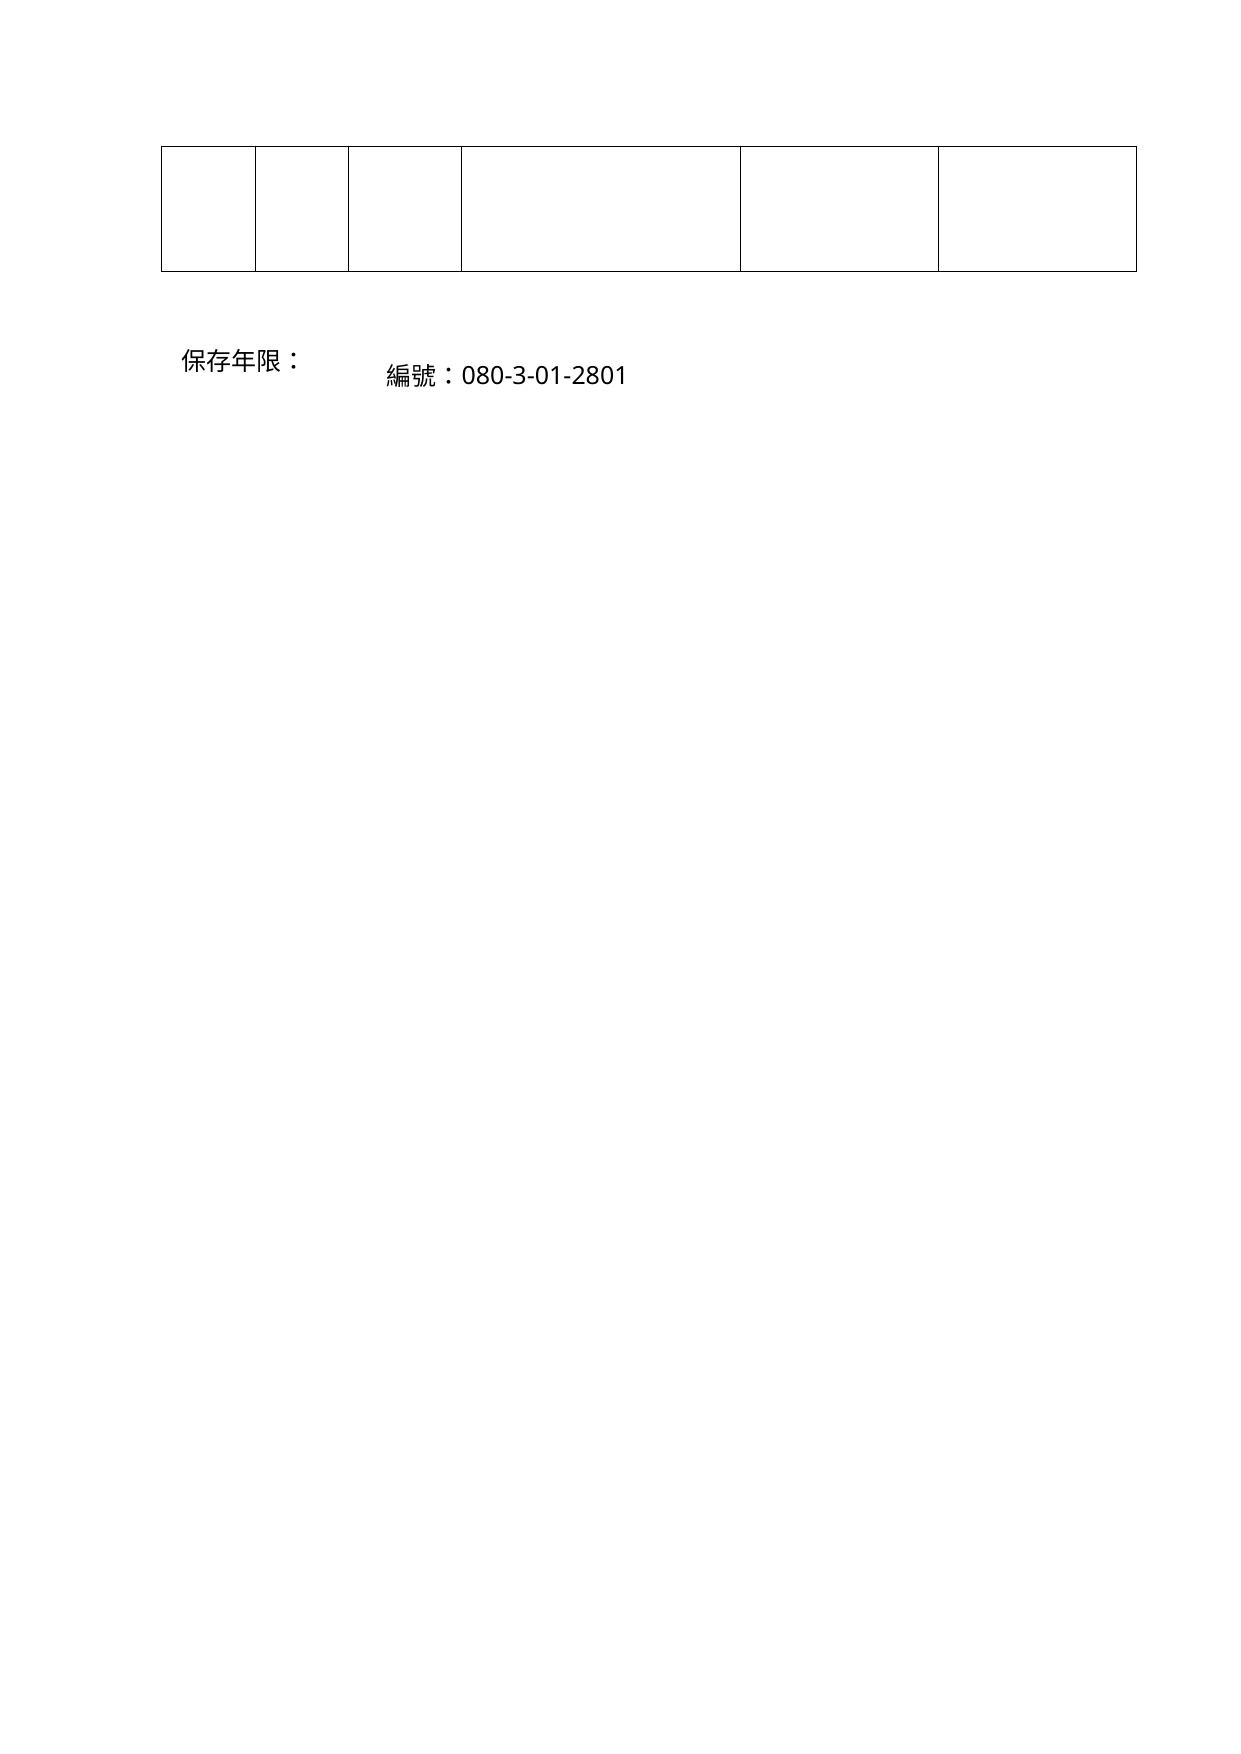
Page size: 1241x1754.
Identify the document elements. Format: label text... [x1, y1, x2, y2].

table_cell [462, 147, 740, 271]
table_cell [939, 147, 1136, 271]
table_cell [741, 147, 938, 271]
table_cell [349, 147, 461, 271]
text 編號：080-3-01-2801 [94, 333, 1165, 396]
text 保存年限： [181, 350, 356, 375]
table_cell [162, 147, 255, 271]
table_cell [256, 147, 348, 271]
